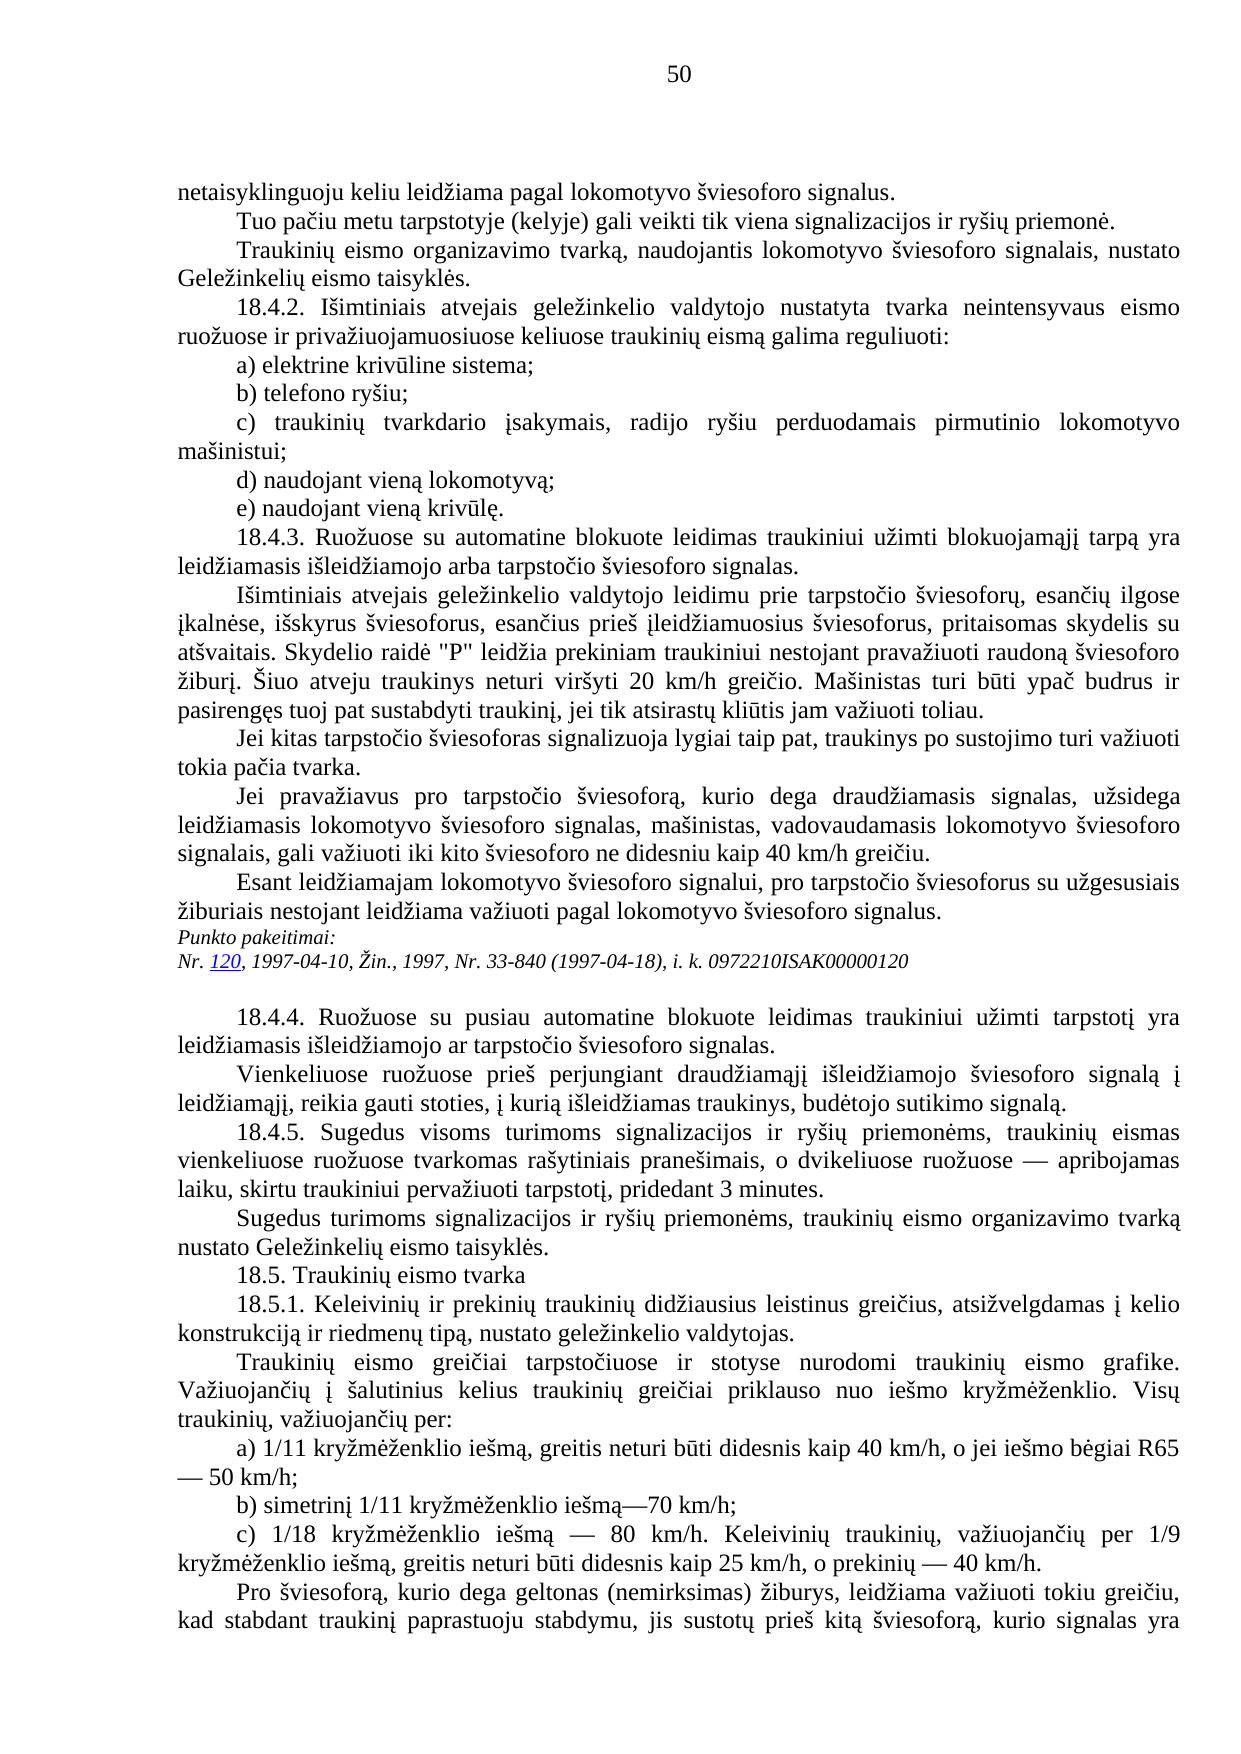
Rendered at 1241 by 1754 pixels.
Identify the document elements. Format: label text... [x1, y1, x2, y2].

text Jei pravažiavus pro tarpstočio šviesoforą, kurio dega draudžiamasis signalas, užsidega leidžiamasis lokomotyvo šviesoforo signalas, mašinistas, vadovaudamasis lokomotyvo šviesoforo signalais, gali važiuoti iki kito šviesoforo ne didesniu kaip 40 km/h greičiu. [177, 781, 1181, 867]
text Išimtiniais atvejais geležinkelio valdytojo leidimu prie tarpstočio šviesoforų, esančių ilgose įkalnėse, išskyrus šviesoforus, esančius prieš įleidžiamuosius šviesoforus, pritaisomas skydelis su atšvaitais. Skydelio raidė "P" leidžia prekiniam traukiniui nestojant pravažiuoti raudoną šviesoforo žiburį. Šiuo atveju traukinys neturi viršyti 20 km/h greičio. Mašinistas turi būti ypač budrus ir pasirengęs tuoj pat sustabdyti traukinį, jei tik atsirastų kliūtis jam važiuoti toliau. [177, 580, 1181, 723]
text Sugedus turimoms signalizacijos ir ryšių priemonėms, traukinių eismo organizavimo tvarką nustato Geležinkelių eismo taisyklės. [177, 1203, 1181, 1260]
text Punkto pakeitimai: [177, 925, 1181, 949]
text 18.4.5. Sugedus visoms turimoms signalizacijos ir ryšių priemonėms, traukinių eismas vienkeliuose ruožuose tvarkomas rašytiniais pranešimais, o dvikeliuose ruožuose — apribojamas laiku, skirtu traukiniui pervažiuoti tarpstotį, pridedant 3 minutes. [177, 1117, 1181, 1203]
text e) naudojant vieną krivūlę. [177, 493, 1181, 522]
text netaisyklinguoju keliu leidžiama pagal lokomotyvo šviesoforo signalus. [177, 177, 1181, 206]
text c) 1/18 kryžmėženklio iešmą — 80 km/h. Keleivinių traukinių, važiuojančių per 1/9 kryžmėženklio iešmą, greitis neturi būti didesnis kaip 25 km/h, o prekinių — 40 km/h. [177, 1519, 1181, 1577]
text Jei kitas tarpstočio šviesoforas signalizuoja lygiai taip pat, traukinys po sustojimo turi važiuoti tokia pačia tvarka. [177, 723, 1181, 781]
text 18.4.2. Išimtiniais atvejais geležinkelio valdytojo nustatyta tvarka neintensyvaus eismo ruožuose ir privažiuojamuosiuose keliuose traukinių eismą galima reguliuoti: [177, 292, 1181, 350]
text 18.5.1. Keleivinių ir prekinių traukinių didžiausius leistinus greičius, atsižvelgdamas į kelio konstrukciją ir riedmenų tipą, nustato geležinkelio valdytojas. [177, 1289, 1181, 1347]
text Traukinių eismo greičiai tarpstočiuose ir stotyse nurodomi traukinių eismo grafike. Važiuojančių į šalutinius kelius traukinių greičiai priklauso nuo iešmo kryžmėženklio. Visų traukinių, važiuojančių per: [177, 1347, 1181, 1433]
text c) traukinių tvarkdario įsakymais, radijo ryšiu perduodamais pirmutinio lokomotyvo mašinistui; [177, 407, 1181, 465]
text a) elektrine krivūline sistema; [177, 350, 1181, 378]
text b) simetrinį 1/11 kryžmėženklio iešmą—70 km/h; [177, 1490, 1181, 1519]
text Nr. 120, 1997-04-10, Žin., 1997, Nr. 33-840 (1997-04-18), i. k. 0972210ISAK00000120 [177, 949, 1181, 973]
text Vienkeliuose ruožuose prieš perjungiant draudžiamąjį išleidžiamojo šviesoforo signalą į leidžiamąjį, reikia gauti stoties, į kurią išleidžiamas traukinys, budėtojo sutikimo signalą. [177, 1059, 1181, 1117]
text Tuo pačiu metu tarpstotyje (kelyje) gali veikti tik viena signalizacijos ir ryšių priemonė. [177, 206, 1181, 235]
text d) naudojant vieną lokomotyvą; [177, 465, 1181, 493]
text Pro šviesoforą, kurio dega geltonas (nemirksimas) žiburys, leidžiama važiuoti tokiu greičiu, kad stabdant traukinį paprastuoju stabdymu, jis sustotų prieš kitą šviesoforą, kurio signalas yra [177, 1577, 1181, 1634]
text 18.5. Traukinių eismo tvarka [236, 1260, 1139, 1289]
text a) 1/11 kryžmėženklio iešmą, greitis neturi būti didesnis kaip 40 km/h, o jei iešmo bėgiai R65 — 50 km/h; [177, 1433, 1181, 1490]
text Esant leidžiamajam lokomotyvo šviesoforo signalui, pro tarpstočio šviesoforus su užgesusiais žiburiais nestojant leidžiama važiuoti pagal lokomotyvo šviesoforo signalus. [177, 867, 1181, 925]
text Traukinių eismo organizavimo tvarką, naudojantis lokomotyvo šviesoforo signalais, nustato Geležinkelių eismo taisyklės. [177, 235, 1181, 292]
text b) telefono ryšiu; [177, 378, 1181, 407]
text 18.4.3. Ruožuose su automatine blokuote leidimas traukiniui užimti blokuojamąjį tarpą yra leidžiamasis išleidžiamojo arba tarpstočio šviesoforo signalas. [177, 522, 1181, 580]
text 18.4.4. Ruožuose su pusiau automatine blokuote leidimas traukiniui užimti tarpstotį yra leidžiamasis išleidžiamojo ar tarpstočio šviesoforo signalas. [177, 1002, 1181, 1059]
